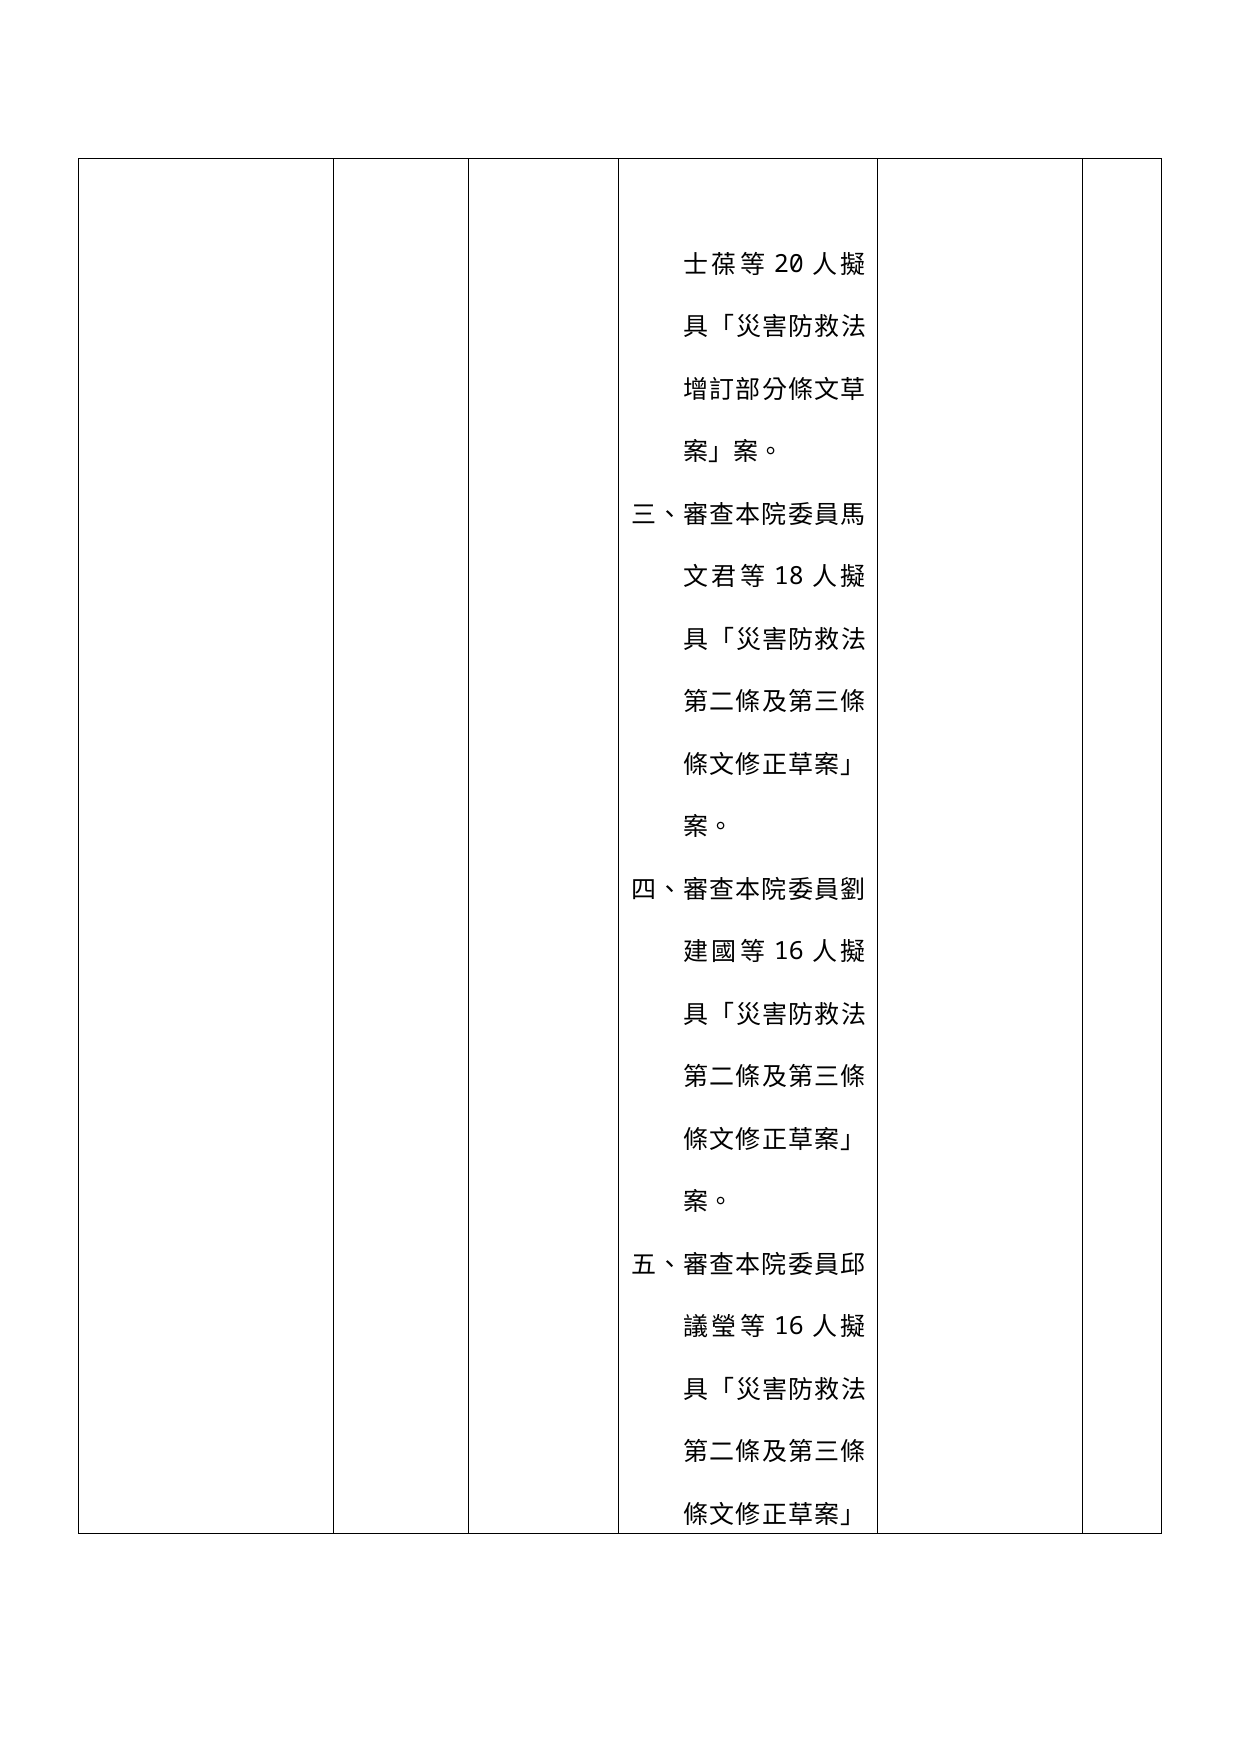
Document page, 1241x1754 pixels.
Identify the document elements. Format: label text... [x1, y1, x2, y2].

table_cell [334, 159, 468, 1533]
table_cell [1083, 159, 1161, 1533]
table_cell [469, 159, 618, 1533]
table_cell [79, 159, 333, 1533]
table_cell 士葆等20人擬具「災害防救法增訂部分條文草案」案。 三、審查本院委員馬文君等18人擬具「災害防救法第二條及第三條條文修正草案」案。 四、審查本院委員劉建國等16人擬具「災害防救法第二條及第三條條文修正草案」案。 五、審查本院委員邱議瑩等16人擬具「災害防救法第二條及第三條條文修正草案」 [619, 159, 877, 1533]
table_cell [878, 159, 1082, 1533]
